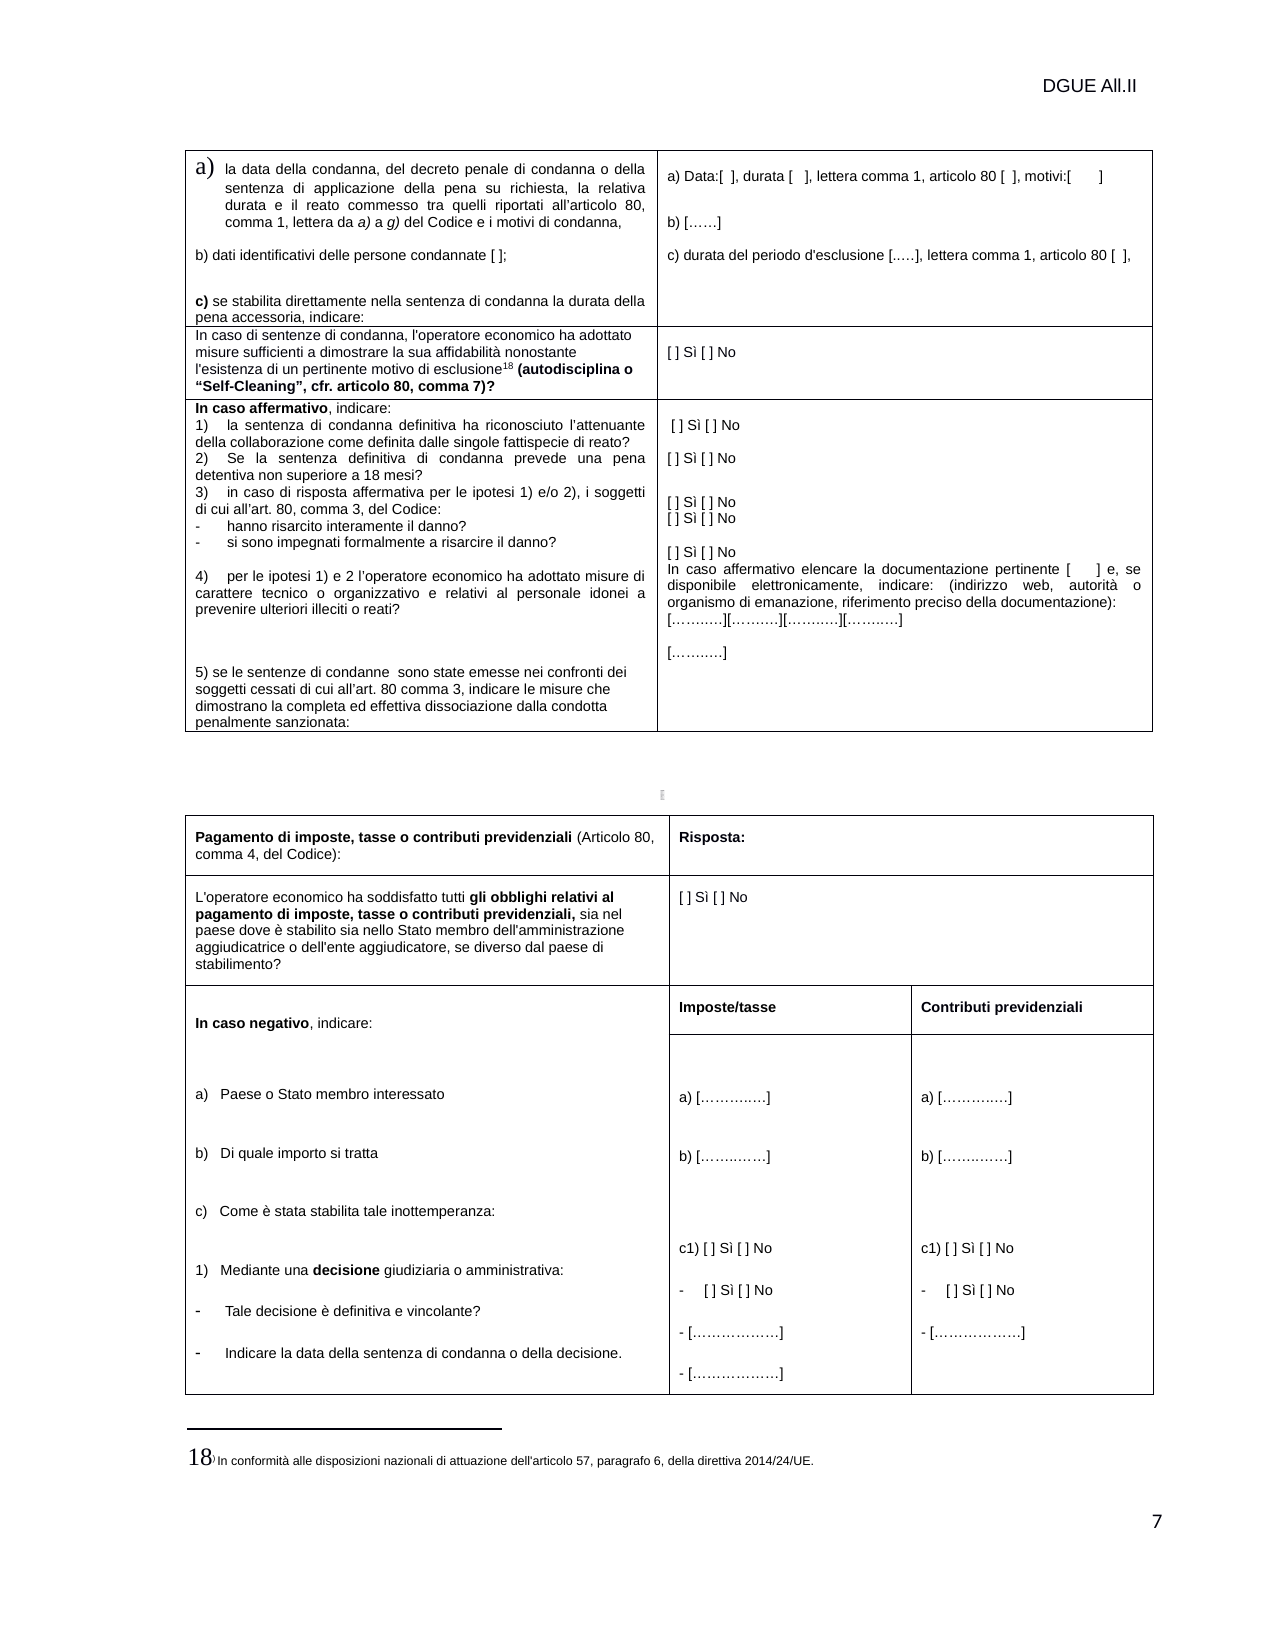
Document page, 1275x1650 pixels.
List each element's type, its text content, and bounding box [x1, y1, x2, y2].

text B: MOTIVI LEGATI AL PAGAMENTO DI IMPOSTE O CONTRIBUTI PREVIDENZIALI [187, 786, 1137, 803]
table_header Risposta: [670, 816, 1153, 875]
table_cell In caso negativo, indicare: a) Paese o Stato membro interessato b) Di quale importo si tratta c) Come è stata stabilita tale inottemperanza: 1) Mediante una decisione giudiziaria o amministrativa: Tale decisione è definitiva e vincolante? Indicare la data della sentenza di condanna o della decisione. Nel caso di una sentenza di condanna, se stabilita direttamente nella sentenza di condanna, la durata del periodo d'esclusione: 2) In altro modo? Specificare: d) L'operatore economico ha ottemperato od ottempererà ai suoi obblighi, pagando o impegnandosi in modo vincolante a pagare le imposte, le tasse o i contributi previdenziali dovuti, compresi eventuali interessi o multe, avendo effettuato il pagamento o formalizzato l’impegno prima della scadenza del termine per la presentazione della domanda (articolo 80 comma 4, ultimo periodo, del Codice)? [186, 986, 669, 1394]
table_cell In caso affermativo, indicare (): la data della condanna, del decreto penale di condanna o della sentenza di applicazione della pena su richiesta, la relativa durata e il reato commesso tra quelli riportati all’articolo 80, comma 1, lettera da a) a g) del Codice e i motivi di condanna, b) dati identificativi delle persone condannate [ ]; c) se stabilita direttamente nella sentenza di condanna la durata della pena accessoria, indicare: [186, 151, 657, 326]
table_cell a) [………..…] b) [……..……] c1) [ ] Sì [ ] No - [ ] Sì [ ] No - [………………] - [………………] c2) [………….…] d) [ ] Sì [ ] No In caso affermativo, fornire informazioni dettagliate: [……] [670, 1035, 911, 1394]
table_cell Imposte/tasse [670, 986, 911, 1034]
table_cell [ ] Sì [ ] No [658, 327, 1152, 399]
table_cell Contributi previdenziali [912, 986, 1153, 1034]
table_cell a) Data:[ ], durata [ ], lettera comma 1, articolo 80 [ ], motivi:[ ] b) [……] c) durata del periodo d'esclusione [..…], lettera comma 1, articolo 80 [ ], [658, 151, 1152, 326]
table_cell a) [………..…] b) [……..……] c1) [ ] Sì [ ] No - [ ] Sì [ ] No - [………………] - [………………] c2) [………….…] d) [ ] Sì [ ] No In caso affermativo, fornire informazioni dettagliate: [……] [912, 1035, 1153, 1394]
table_cell [ ] Sì [ ] No [670, 876, 1153, 985]
table_cell In caso di sentenze di condanna, l'operatore economico ha adottato misure sufficienti a dimostrare la sua affidabilità nonostante l'esistenza di un pertinente motivo di esclusione (autodisciplina o “Self-Cleaning”, cfr. articolo 80, comma 7)? [186, 327, 657, 399]
table_cell L'operatore economico ha soddisfatto tutti gli obblighi relativi al pagamento di imposte, tasse o contributi previdenziali, sia nel paese dove è stabilito sia nello Stato membro dell'amministrazione aggiudicatrice o dell'ente aggiudicatore, se diverso dal paese di stabilimento? [186, 876, 669, 985]
table_cell In caso affermativo, indicare: 1) la sentenza di condanna definitiva ha riconosciuto l’attenuante della collaborazione come definita dalle singole fattispecie di reato? 2) Se la sentenza definitiva di condanna prevede una pena detentiva non superiore a 18 mesi? 3) in caso di risposta affermativa per le ipotesi 1) e/o 2), i soggetti di cui all’art. 80, comma 3, del Codice: - hanno risarcito interamente il danno? - si sono impegnati formalmente a risarcire il danno? 4) per le ipotesi 1) e 2 l’operatore economico ha adottato misure di carattere tecnico o organizzativo e relativi al personale idonei a prevenire ulteriori illeciti o reati? 5) se le sentenze di condanne sono state emesse nei confronti dei soggetti cessati di cui all’art. 80 comma 3, indicare le misure che dimostrano la completa ed effettiva dissociazione dalla condotta penalmente sanzionata: [186, 400, 657, 731]
table_header Pagamento di imposte, tasse o contributi previdenziali (Articolo 80, comma 4, del Codice): [186, 816, 669, 875]
table_cell [ ] Sì [ ] No [ ] Sì [ ] No [ ] Sì [ ] No [ ] Sì [ ] No [ ] Sì [ ] No In caso affermativo elencare la documentazione pertinente [ ] e, se disponibile elettronicamente, indicare: (indirizzo web, autorità o organismo di emanazione, riferimento preciso della documentazione): [……..…][…….…][……..…][……..…] [……..…] [658, 400, 1152, 731]
